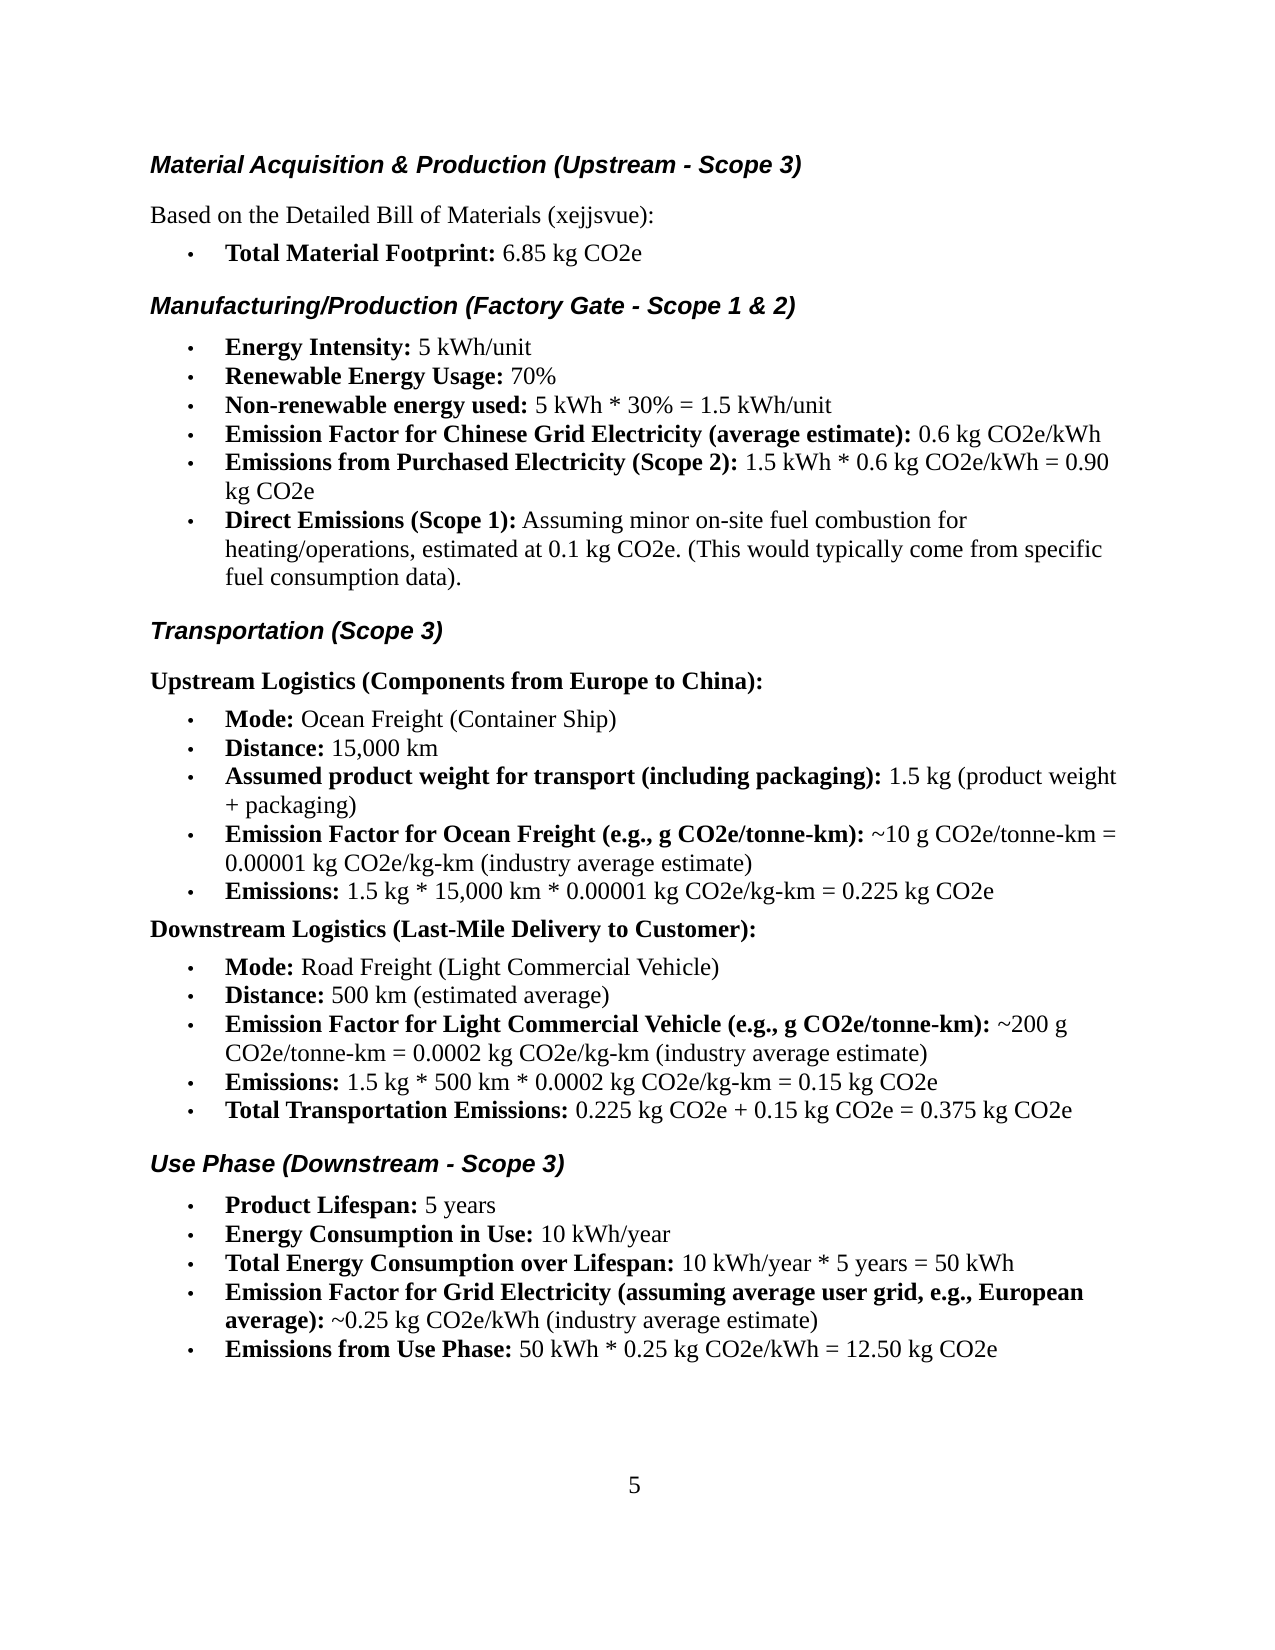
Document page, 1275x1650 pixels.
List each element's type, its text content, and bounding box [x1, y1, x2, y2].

list Total Material Footprint: 6.85 kg CO2e [187, 238, 1125, 266]
list Direct Emissions (Scope 1): Assuming minor on-site fuel combustion for heating/operations, estimated at 0.1 kg CO2e. (This would typically come from specific fuel consumption data). [187, 505, 1125, 591]
list Assumed product weight for transport (including packaging): 1.5 kg (product weight + packaging) [187, 761, 1125, 819]
list Emission Factor for Chinese Grid Electricity (average estimate): 0.6 kg CO2e/kWh [187, 419, 1125, 447]
list Emission Factor for Light Commercial Vehicle (e.g., g CO2e/tonne-km): ~200 g CO2e/tonne-km = 0.0002 kg CO2e/kg-km (industry average estimate) [187, 1009, 1125, 1067]
list Energy Consumption in Use: 10 kWh/year [187, 1219, 1125, 1248]
list Energy Intensity: 5 kWh/unit [187, 332, 1125, 361]
list Distance: 500 km (estimated average) [187, 981, 1125, 1009]
list Total Transportation Emissions: 0.225 kg CO2e + 0.15 kg CO2e = 0.375 kg CO2e [187, 1096, 1125, 1124]
list Emissions: 1.5 kg * 15,000 km * 0.00001 kg CO2e/kg-km = 0.225 kg CO2e [187, 876, 1125, 905]
list Emissions: 1.5 kg * 500 km * 0.0002 kg CO2e/kg-km = 0.15 kg CO2e [187, 1067, 1125, 1096]
subtitle Transportation (Scope 3) [150, 616, 1125, 645]
list Mode: Road Freight (Light Commercial Vehicle) [187, 952, 1125, 981]
list Mode: Ocean Freight (Container Ship) [187, 704, 1125, 733]
subtitle Use Phase (Downstream - Scope 3) [150, 1149, 1125, 1178]
subtitle Manufacturing/Production (Factory Gate - Scope 1 & 2) [150, 291, 1125, 320]
list Renewable Energy Usage: 70% [187, 361, 1125, 390]
subtitle Material Acquisition & Production (Upstream - Scope 3) [150, 150, 1125, 178]
list Total Energy Consumption over Lifespan: 10 kWh/year * 5 years = 50 kWh [187, 1248, 1125, 1277]
text Downstream Logistics (Last-Mile Delivery to Customer): [150, 914, 1125, 943]
list Emissions from Use Phase: 50 kWh * 0.25 kg CO2e/kWh = 12.50 kg CO2e [187, 1334, 1125, 1363]
text Based on the Detailed Bill of Materials (xejjsvue): [150, 200, 1125, 229]
list Distance: 15,000 km [187, 733, 1125, 761]
list Emission Factor for Grid Electricity (assuming average user grid, e.g., European average): ~0.25 kg CO2e/kWh (industry average estimate) [187, 1277, 1125, 1334]
list Emission Factor for Ocean Freight (e.g., g CO2e/tonne-km): ~10 g CO2e/tonne-km = 0.00001 kg CO2e/kg-km (industry average estimate) [187, 819, 1125, 876]
text Upstream Logistics (Components from Europe to China): [150, 666, 1125, 695]
list Non-renewable energy used: 5 kWh * 30% = 1.5 kWh/unit [187, 390, 1125, 419]
list Emissions from Purchased Electricity (Scope 2): 1.5 kWh * 0.6 kg CO2e/kWh = 0.90 kg CO2e [187, 447, 1125, 505]
list Product Lifespan: 5 years [187, 1190, 1125, 1219]
